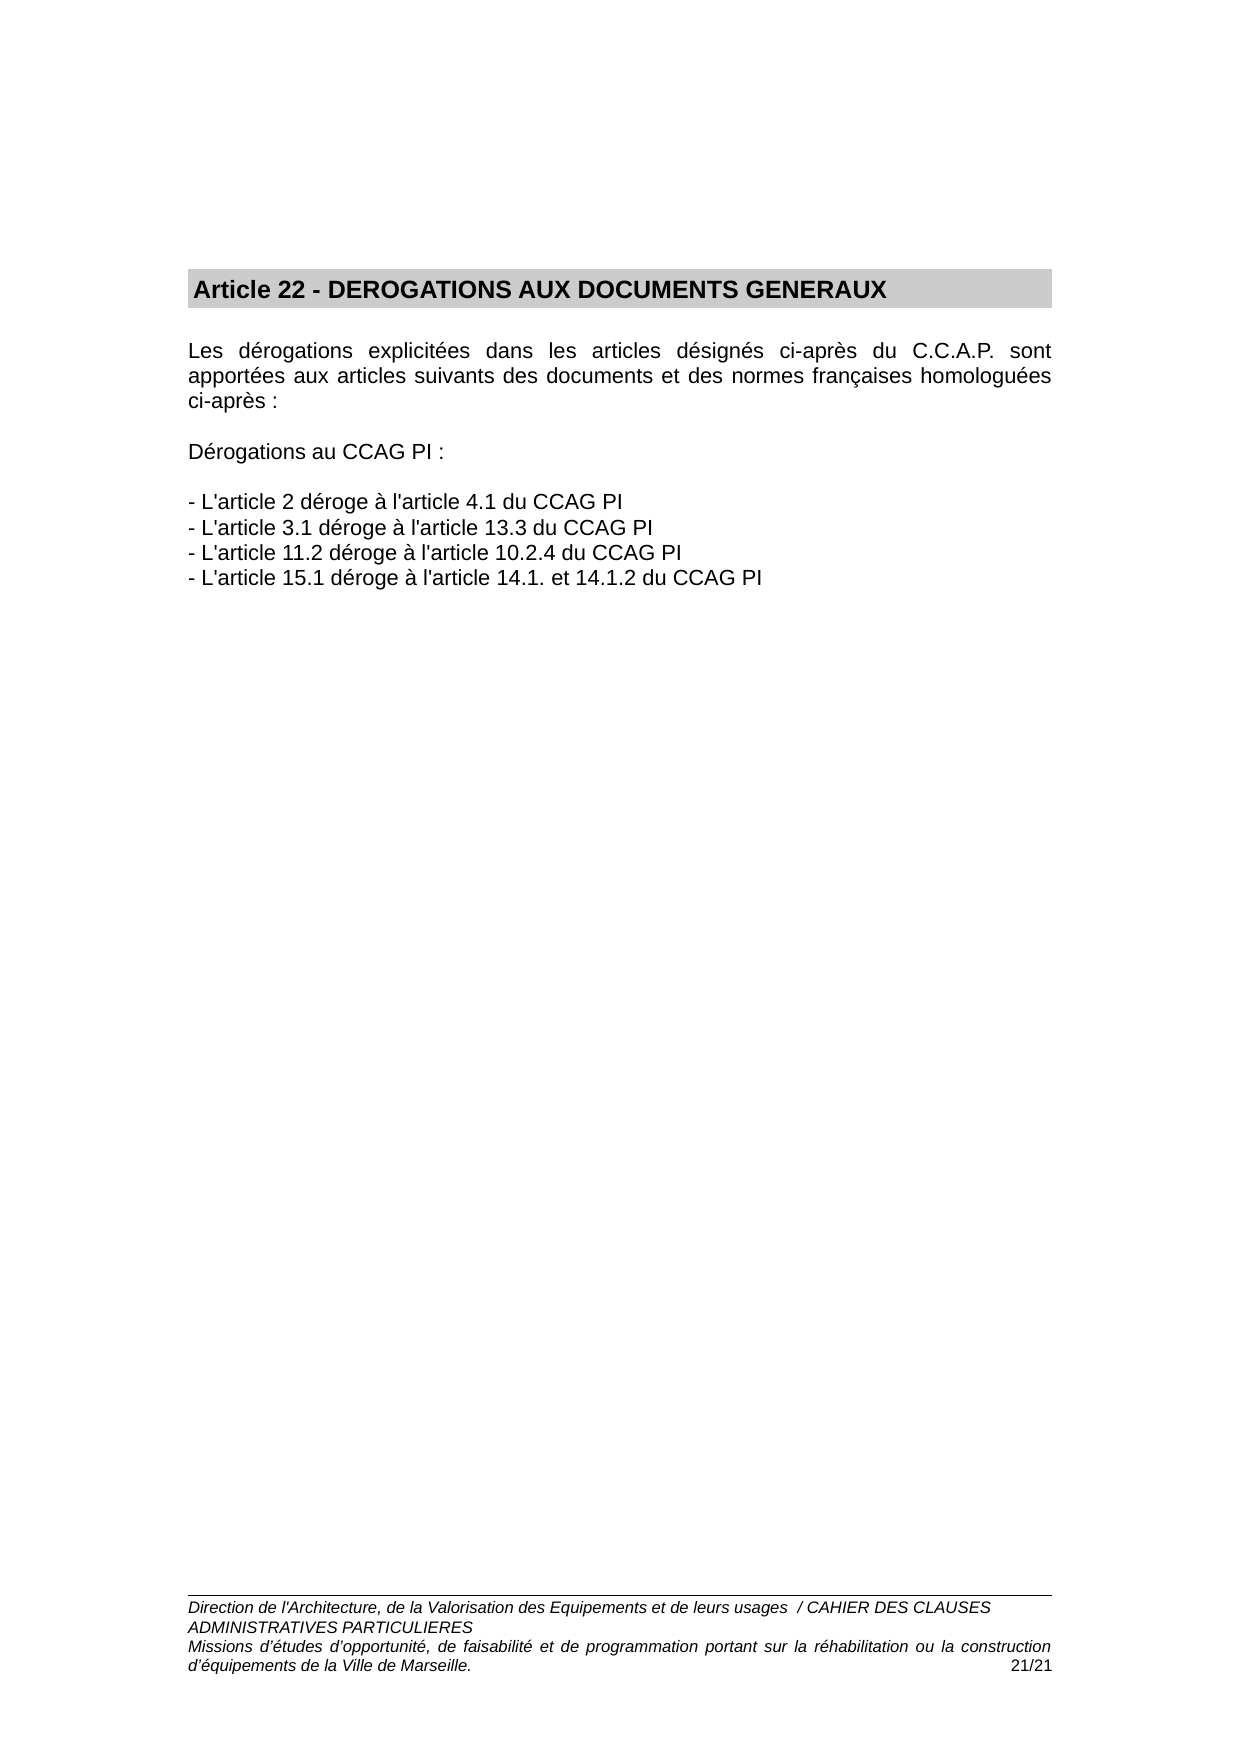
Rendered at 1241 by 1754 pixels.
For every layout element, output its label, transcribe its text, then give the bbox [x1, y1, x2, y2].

text Dérogations au CCAG PI : [188, 439, 1052, 464]
text Les dérogations explicitées dans les articles désignés ci-après du C.C.A.P. sont apportées aux articles suivants des documents et des normes françaises homologuées ci-après : [188, 338, 1052, 413]
subtitle DEROGATIONS AUX DOCUMENTS GENERAUX [190, 272, 1050, 306]
text - L'article 15.1 déroge à l'article 14.1. et 14.1.2 du CCAG PI [188, 565, 1052, 590]
text - L'article 2 déroge à l'article 4.1 du CCAG PI [188, 489, 1052, 514]
text - L'article 11.2 déroge à l'article 10.2.4 du CCAG PI [188, 539, 1052, 565]
text - L'article 3.1 déroge à l'article 13.3 du CCAG PI [188, 514, 1052, 539]
